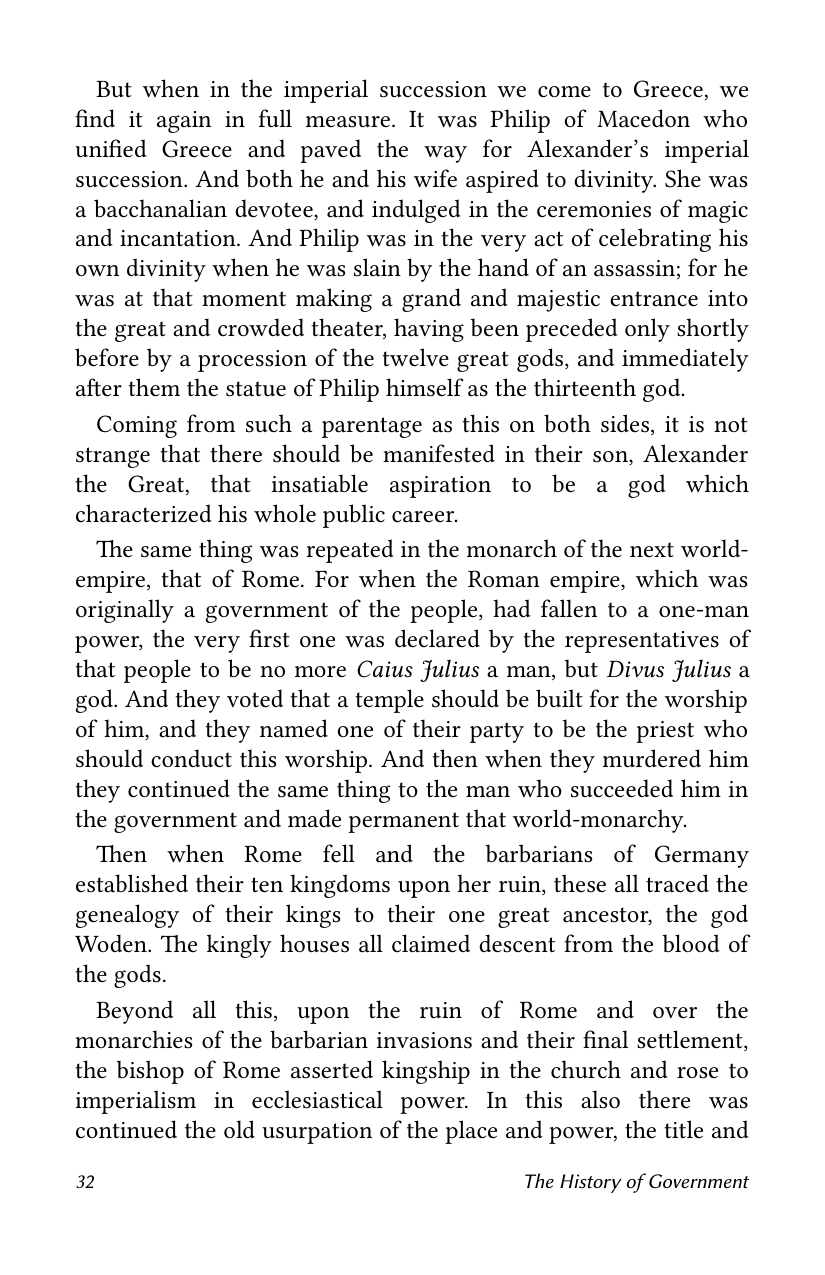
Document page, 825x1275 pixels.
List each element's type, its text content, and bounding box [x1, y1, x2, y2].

text Coming from such a parentage as this on both sides, it is not strange that there should be manifested in their son, Alexander the Great, that insatiable aspiration to be a god which characterized his whole public career. [75, 410, 750, 528]
text Beyond all this, upon the ruin of Rome and over the monarchies of the barbarian invasions and their final settlement, the bishop of Rome asserted kingship in the church and rose to imperialism in ecclesiastical power. In this also there was continued the old usurpation of the place and power, the title and [75, 996, 750, 1144]
text But when in the imperial succession we come to Greece, we find it again in full measure. It was Philip of Macedon who unified Greece and paved the way for Alexander’s imperial succession. And both he and his wife aspired to divinity. She was a bacchanalian devotee, and indulged in the ceremonies of magic and incantation. And Philip was in the very act of celebrating his own divinity when he was slain by the hand of an assassin; for he was at that moment making a grand and majestic entrance into the great and crowded theater, having been preceded only shortly before by a procession of the twelve great gods, and immediately after them the statue of Philip himself as the thirteenth god. [75, 75, 750, 402]
text The same thing was repeated in the monarch of the next world-empire, that of Rome. For when the Roman empire, which was originally a government of the people, had fallen to a one-man power, the very first one was declared by the representatives of that people to be no more Caius Julius a man, but Divus Julius a god. And they voted that a temple should be built for the worship of him, and they named one of their party to be the priest who should conduct this worship. And then when they murdered him they continued the same thing to the man who succeeded him in the government and made permanent that world-monarchy. [75, 536, 750, 833]
text Then when Rome fell and the barbarians of Germany established their ten kingdoms upon her ruin, these all traced the genealogy of their kings to their one great ancestor, the god Woden. The kingly houses all claimed descent from the blood of the gods. [75, 841, 750, 989]
